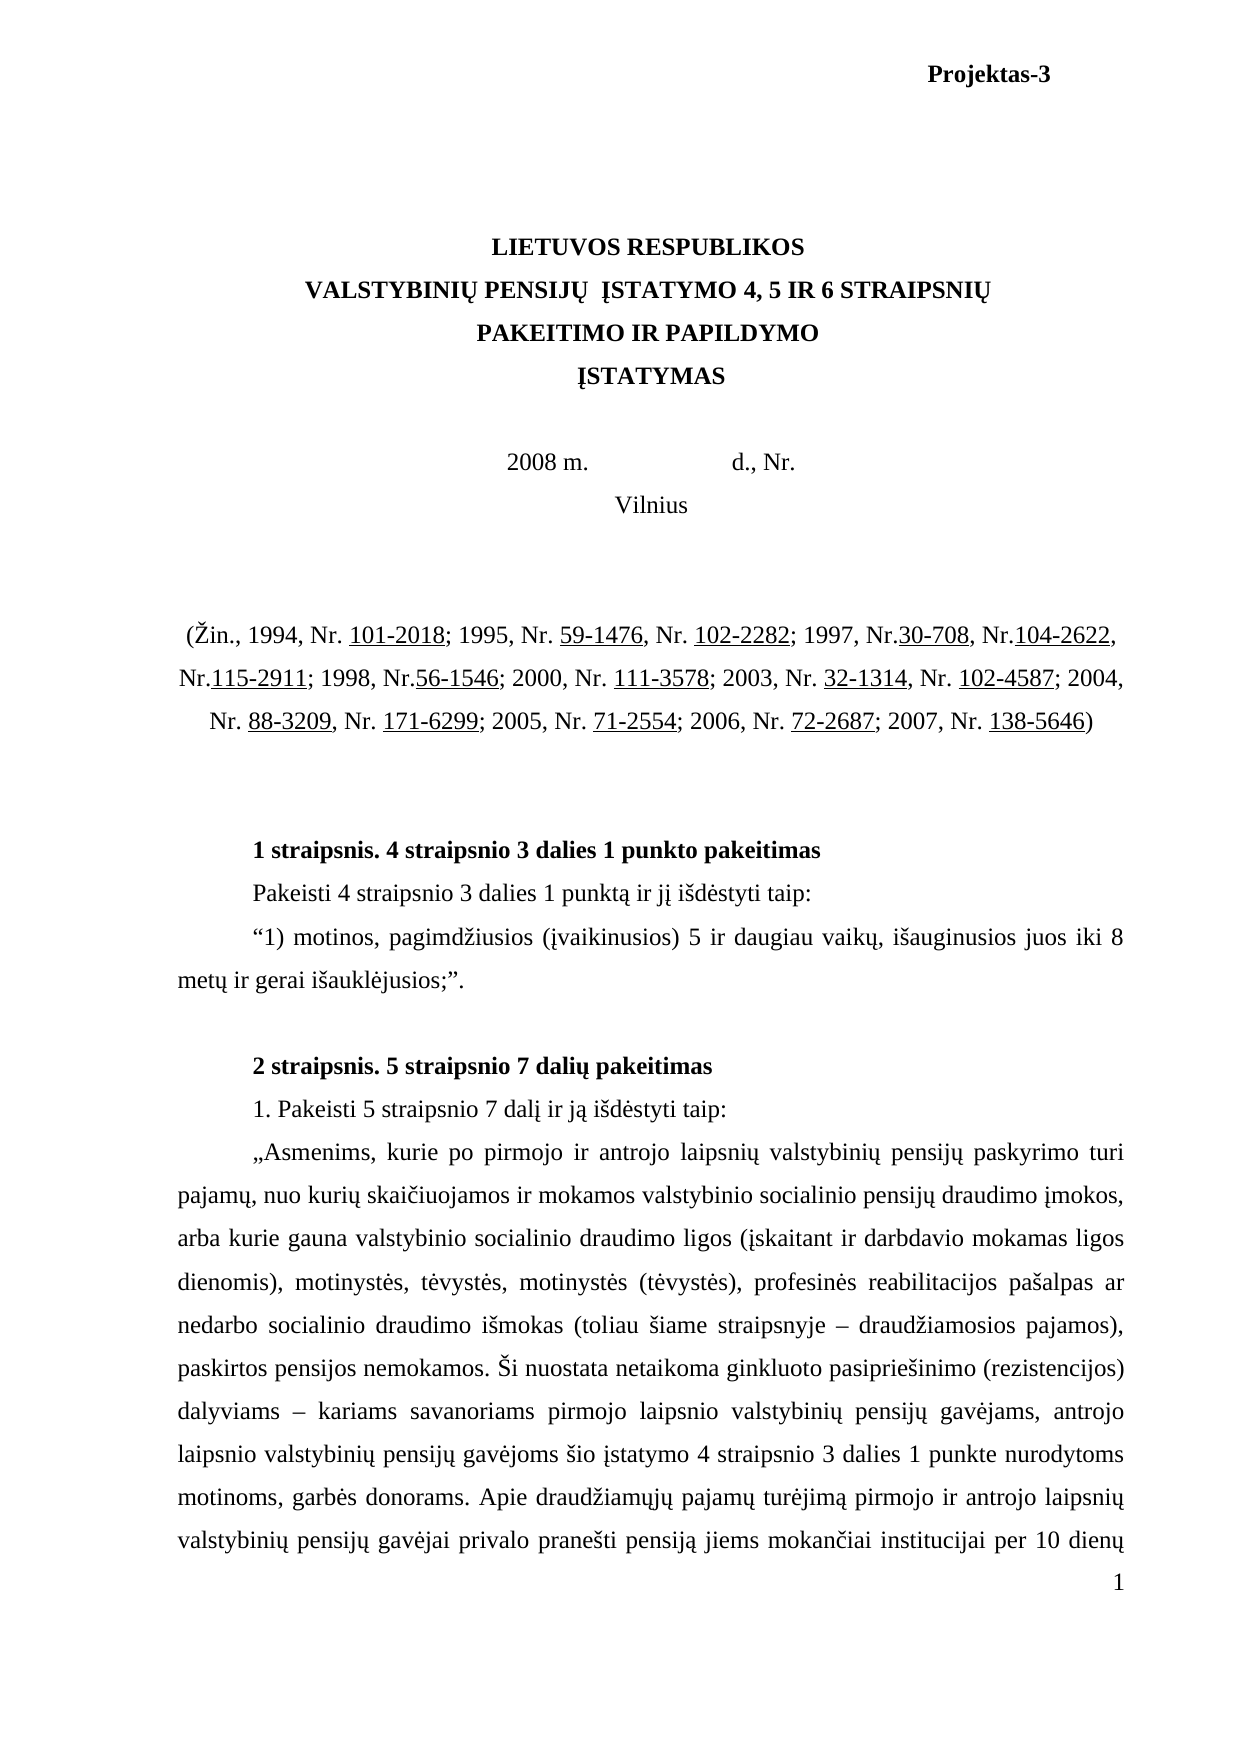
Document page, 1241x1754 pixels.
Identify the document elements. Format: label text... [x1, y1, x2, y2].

text 1. Pakeisti 5 straipsnio 7 dalį ir ją išdėstyti taip: [177, 1094, 1125, 1123]
text (Žin., 1994, Nr. 101-2018; 1995, Nr. 59-1476, Nr. 102-2282; 1997, Nr.30-708, Nr.104-2622, Nr.115-2911; 1998, Nr.56-1546; 2000, Nr. 111-3578; 2003, Nr. 32-1314, Nr. 102-4587; 2004, Nr. 88-3209, Nr. 171-6299; 2005, Nr. 71-2554; 2006, Nr. 72-2687; 2007, Nr. 138-5646) [177, 620, 1125, 735]
text įstatymas [177, 361, 1125, 390]
text “1) motinos, pagimdžiusios (įvaikinusios) 5 ir daugiau vaikų, išauginusios juos iki 8 metų ir gerai išauklėjusios;”. [177, 922, 1125, 993]
text „Asmenims, kurie po pirmojo ir antrojo laipsnių valstybinių pensijų paskyrimo turi pajamų, nuo kurių skaičiuojamos ir mokamos valstybinio socialinio pensijų draudimo įmokos, arba kurie gauna valstybinio socialinio draudimo ligos (įskaitant ir darbdavio mokamas ligos dienomis), motinystės, tėvystės, motinystės (tėvystės), profesinės reabilitacijos pašalpas ar nedarbo socialinio draudimo išmokas (toliau šiame straipsnyje – draudžiamosios pajamos), paskirtos pensijos nemokamos. Ši nuostata netaikoma ginkluoto pasipriešinimo (rezistencijos) dalyviams – kariams savanoriams pirmojo laipsnio valstybinių pensijų gavėjams, antrojo laipsnio valstybinių pensijų gavėjoms šio įstatymo 4 straipsnio 3 dalies 1 punkte nurodytoms motinoms, garbės donorams. Apie draudžiamųjų pajamų turėjimą pirmojo ir antrojo laipsnių valstybinių pensijų gavėjai privalo pranešti pensiją jiems mokančiai institucijai per 10 dienų [177, 1137, 1125, 1554]
text 1 straipsnis. 4 straipsnio 3 dalies 1 punkto pakeitimas [252, 835, 1125, 864]
text Pakeisti 4 straipsnio 3 dalies 1 punktą ir jį išdėstyti taip: [252, 878, 1125, 907]
text 2008 m. d., Nr. [177, 447, 1125, 476]
text Projektas-3 [867, 59, 1125, 88]
text 2 straipsnis. 5 straipsnio 7 dalių pakeitimas [177, 1051, 1125, 1080]
text VALSTYBINIŲ PENSIJŲ ĮSTATYMO 4, 5 IR 6 straipsnių [177, 275, 1125, 303]
text Vilnius [177, 490, 1125, 519]
text PAKEITIMO iR PAPILDYMO [177, 318, 1125, 347]
text LIETUVOS RESPUBLIKOS [177, 232, 1125, 260]
